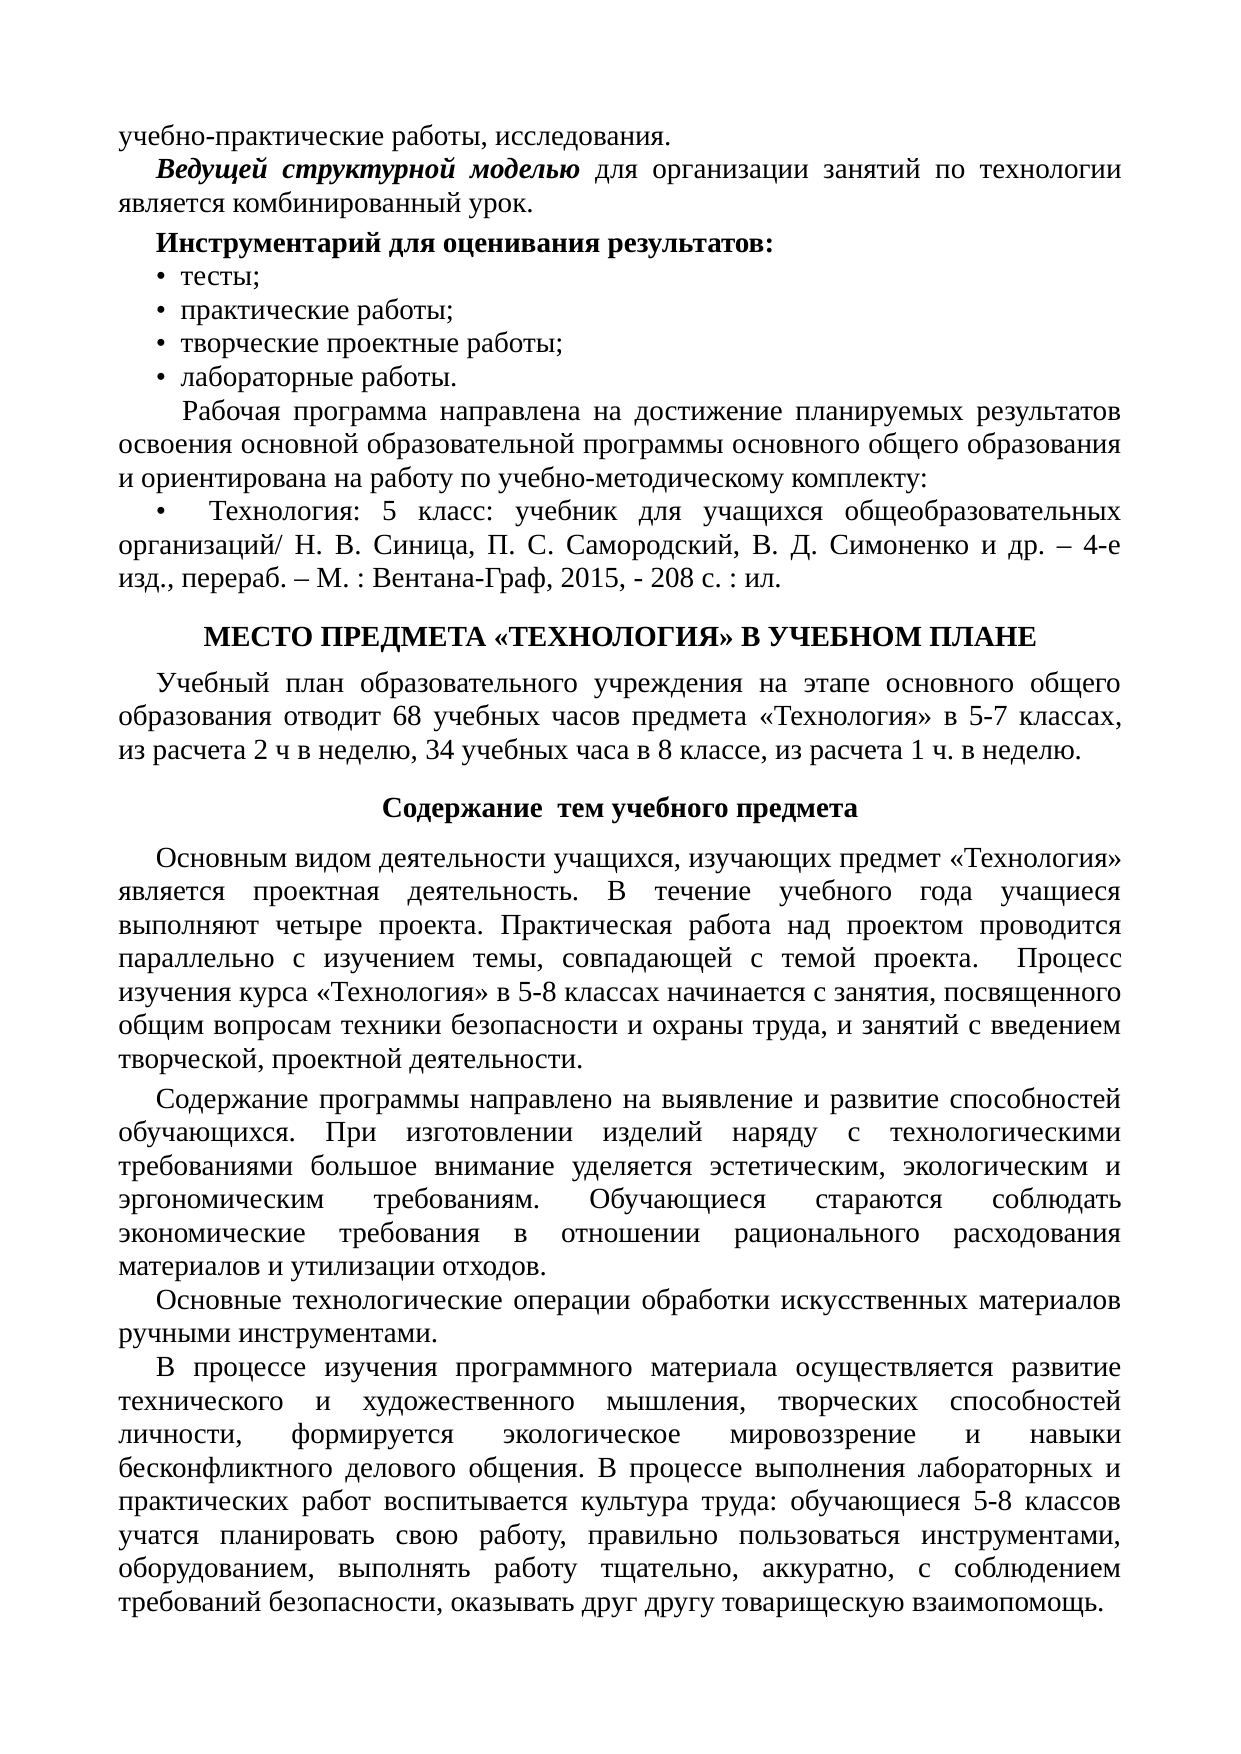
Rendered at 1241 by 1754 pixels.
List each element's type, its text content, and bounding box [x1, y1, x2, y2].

text • лабораторные работы. [118, 359, 1122, 393]
text • практические работы; [118, 292, 1122, 326]
text Основным видом деятельности учащихся, изучающих предмет «Технология» является проектная деятельность. В течение учебного года учащиеся выполняют четыре проекта. Практическая работа над проектом проводится параллельно с изучением темы, совпадающей с темой проекта. Процесс изучения курса «Технология» в 5-8 классах начинается с занятия, посвященного общим вопросам техники безопасности и охраны труда, и занятий с введением творческой, проектной деятельности. [118, 840, 1122, 1074]
text Рабочая программа направлена на достижение планируемых результатов освоения основной образовательной программы основного общего образования и ориентирована на работу по учебно-методическому комплекту: [118, 393, 1122, 493]
text Учебный план образовательного учреждения на этапе основного общего образования отводит 68 учебных часов предмета «Технология» в 5-7 классах, из расчета 2 ч в неделю, 34 учебных часа в 8 классе, из расчета 1 ч. в неделю. [118, 665, 1122, 766]
text Ведущей структурной моделью для организации занятий по технологии является комбинированный урок. [118, 152, 1122, 219]
text • творческие проектные работы; [118, 326, 1122, 359]
text Основные технологические операции обработки искусственных материалов ручными инструментами. [118, 1282, 1122, 1349]
text учебно-практические работы, исследования. [118, 118, 1122, 152]
text Содержание программы направлено на выявление и развитие способностей обучающихся. При изготовлении изделий наряду с технологическими требованиями большое внимание уделяется эстетическим, экологическим и эргономическим требованиям. Обучающиеся стараются соблюдать экономические требования в отношении рационального расходования материалов и утилизации отходов. [118, 1081, 1122, 1282]
text • тесты; [118, 258, 1122, 292]
text Инструментарий для оценивания результатов: [118, 225, 1122, 258]
text Содержание тем учебного предмета [118, 791, 1122, 824]
text МЕСТО ПРЕДМЕТА «ТЕХНОЛОГИЯ» В УЧЕБНОМ ПЛАНЕ [118, 619, 1122, 652]
text В процессе изучения программного материала осуществляется развитие технического и художественного мышления, творческих способностей личности, формируется экологическое мировоззрение и навыки бесконфликтного делового общения. В процессе выполнения лабораторных и практических работ воспитывается культура труда: обучающиеся 5-8 классов учатся планировать свою работу, правильно пользоваться инструментами, оборудованием, выполнять работу тщательно, аккуратно, с соблюдением требований безопасности, оказывать друг другу товарищескую взаимопомощь. [118, 1349, 1122, 1617]
text • Технология: 5 класс: учебник для учащихся общеобразовательных организаций/ Н. В. Синица, П. С. Самородский, В. Д. Симоненко и др. – 4-е изд., перераб. – М. : Вентана-Граф, 2015, - 208 с. : ил. [118, 493, 1122, 594]
